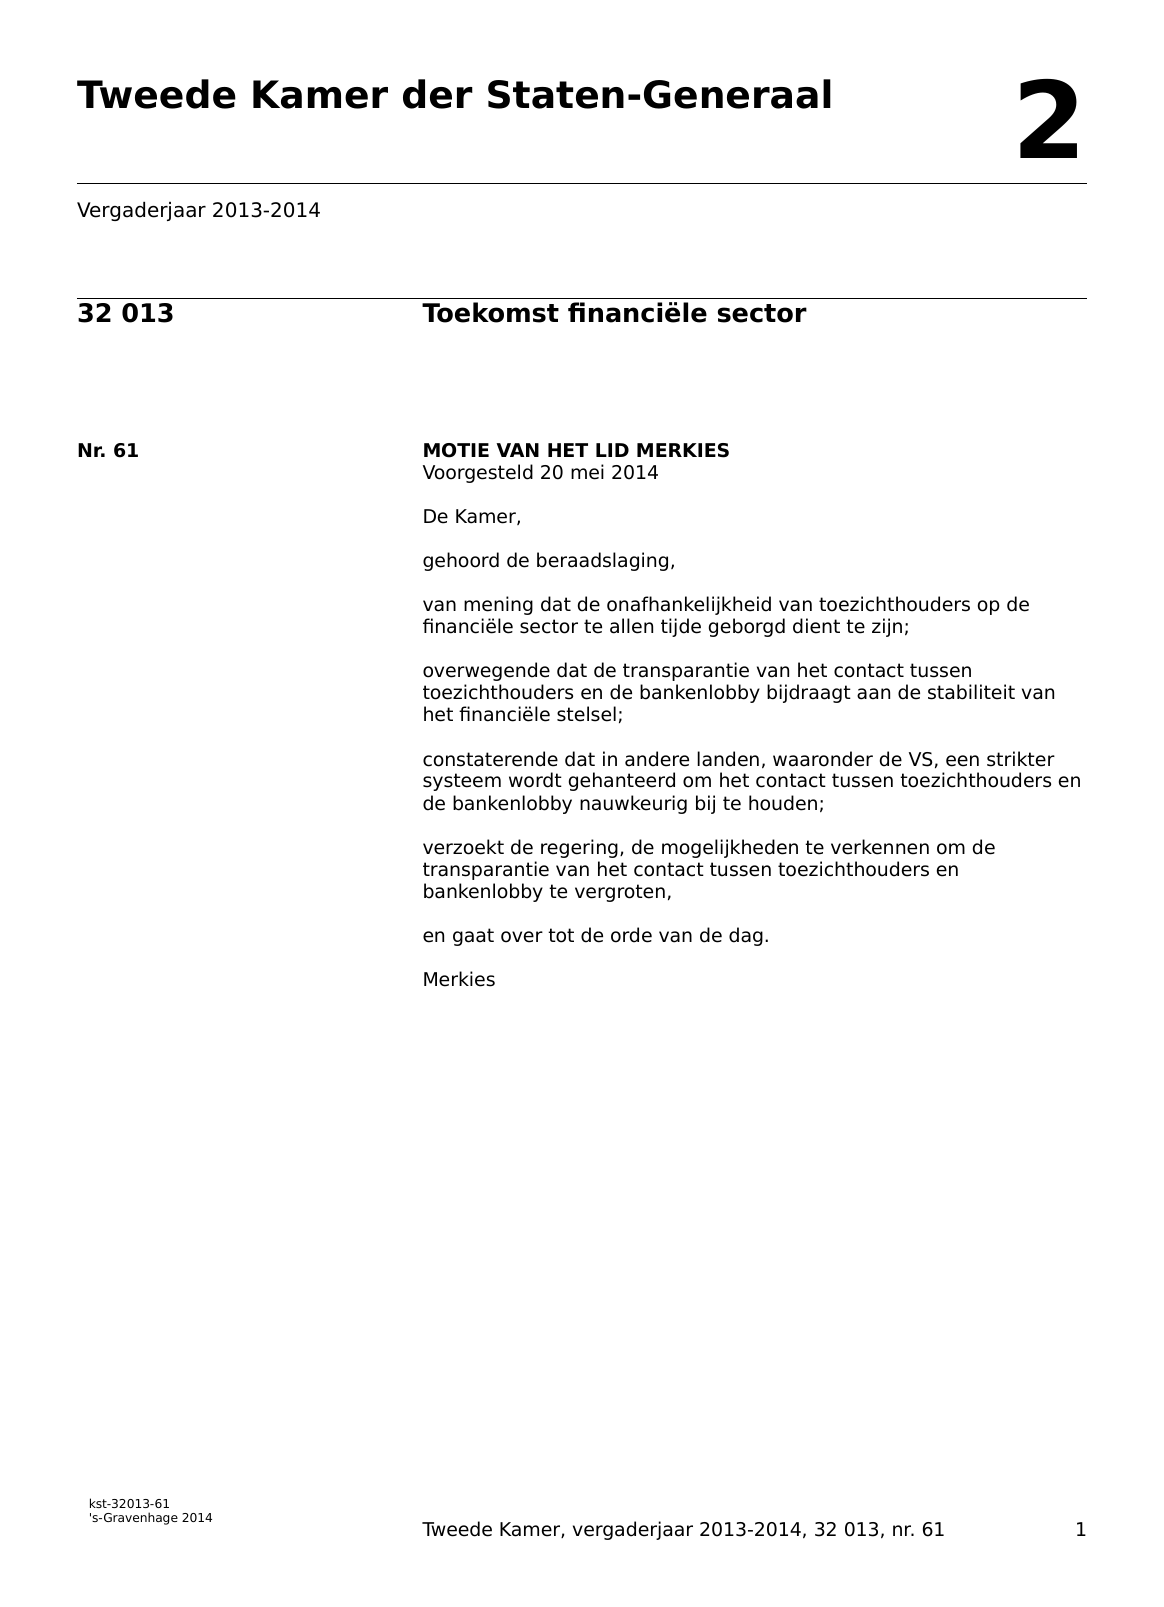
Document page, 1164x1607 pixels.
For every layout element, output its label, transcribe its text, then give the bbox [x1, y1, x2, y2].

text 's-Gravenhage 2014 [88, 1511, 323, 1525]
subtitle 32 013 Toekomst financiële sector [77, 299, 1087, 329]
text gehoord de beraadslaging, [422, 550, 1087, 572]
table_cell Vergaderjaar 2013-2014 [77, 184, 1087, 298]
subtitle Nr. 61 MOTIE VAN HET LID MERKIES [77, 440, 1087, 462]
table_header 2 [886, 59, 1087, 183]
text Merkies [422, 969, 1087, 991]
text constaterende dat in andere landen, waaronder de VS, een strikter systeem wordt gehanteerd om het contact tussen toezichthouders en de bankenlobby nauwkeurig bij te houden; [422, 748, 1087, 814]
text verzoekt de regering, de mogelijkheden te verkennen om de transparantie van het contact tussen toezichthouders en bankenlobby te vergroten, [422, 837, 1087, 902]
text overwegende dat de transparantie van het contact tussen toezichthouders en de bankenlobby bijdraagt aan de stabiliteit van het financiële stelsel; [422, 660, 1087, 726]
table_header Tweede Kamer der Staten-Generaal [77, 59, 886, 183]
text en gaat over tot de orde van de dag. [422, 925, 1087, 947]
text De Kamer, [422, 506, 1087, 528]
text kst-32013-61 [88, 1497, 323, 1511]
text Voorgesteld 20 mei 2014 [422, 462, 1087, 484]
text van mening dat de onafhankelijkheid van toezichthouders op de financiële sector te allen tijde geborgd dient te zijn; [422, 594, 1087, 638]
